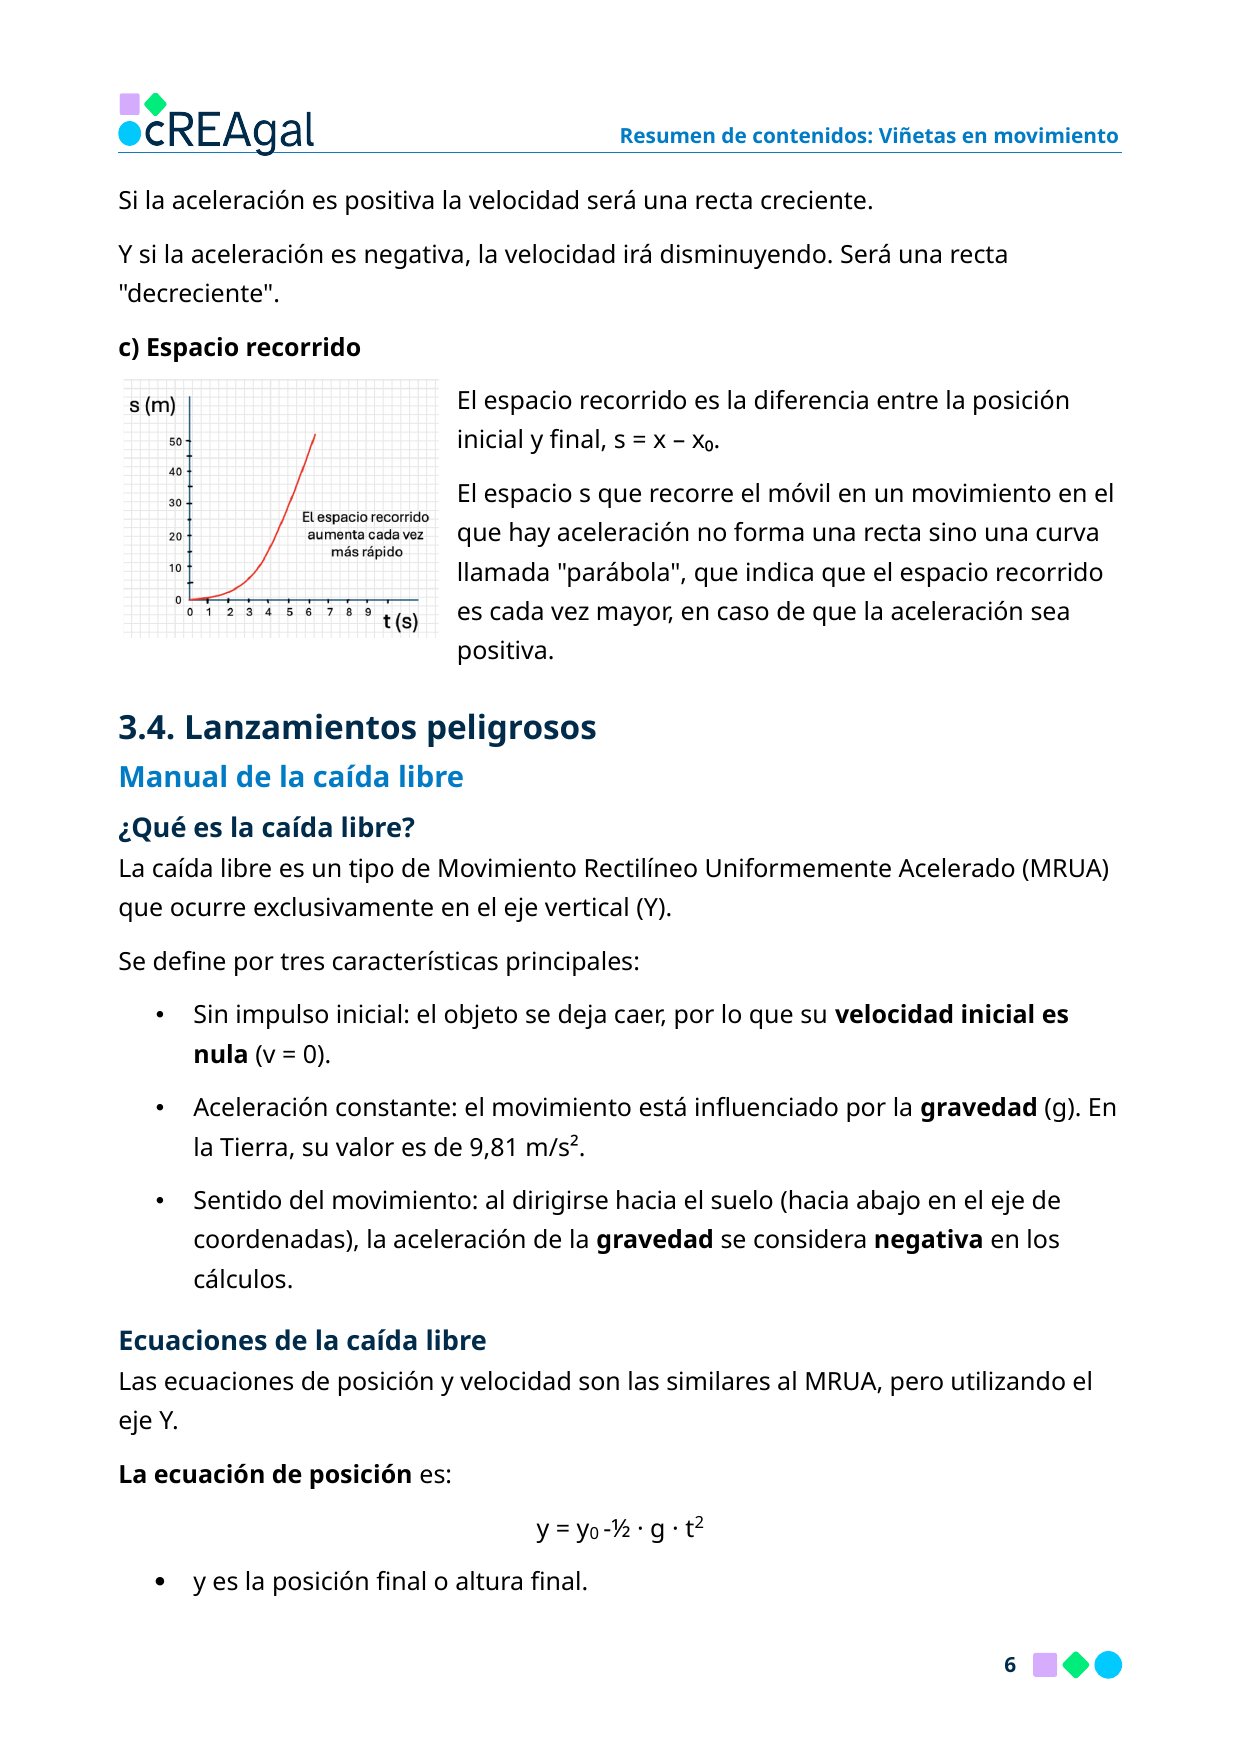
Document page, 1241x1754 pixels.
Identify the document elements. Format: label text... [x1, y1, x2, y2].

subtitle Manual de la caída libre [118, 756, 1122, 796]
text La caída libre es un tipo de Movimiento Rectilíneo Uniformemente Acelerado (MRUA) que ocurre exclusivamente en el eje vertical (Y). [118, 850, 1122, 924]
text Si la aceleración es positiva la velocidad será una recta creciente. [118, 182, 1122, 217]
list Aceleración constante: el movimiento está influenciado por la gravedad (g). En la Tierra, su valor es de 9,81 m/s². [156, 1090, 1122, 1163]
picture [123, 379, 439, 638]
text c) Espacio recorrido [118, 329, 1122, 363]
subtitle 3.4. Lanzamientos peligrosos [118, 704, 1122, 749]
text y = y0 -½ · g · t2 [118, 1510, 1122, 1544]
picture [118, 93, 314, 156]
list Sentido del movimiento: al dirigirse hacia el suelo (hacia abajo en el eje de coordenadas), la aceleración de la gravedad se considera negativa en los cálculos. [156, 1183, 1122, 1295]
text La ecuación de posición es: [118, 1457, 1122, 1491]
list Sin impulso inicial: el objeto se deja caer, por lo que su velocidad inicial es nula (v = 0). [156, 997, 1122, 1070]
subtitle Ecuaciones de la caída libre [118, 1321, 1122, 1358]
text Las ecuaciones de posición y velocidad son las similares al MRUA, pero utilizando el eje Y. [118, 1364, 1122, 1437]
text Y si la aceleración es negativa, la velocidad irá disminuyendo. Será una recta "decreciente". [118, 236, 1122, 309]
text El espacio s que recorre el móvil en un movimiento en el que hay aceleración no forma una recta sino una curva llamada "parábola", que indica que el espacio recorrido es cada vez mayor, en caso de que la aceleración sea positiva. [118, 476, 1122, 667]
text El espacio recorrido es la diferencia entre la posición inicial y final, s = x – x₀. [439, 383, 1122, 456]
text Se define por tres características principales: [118, 943, 1122, 977]
list y es la posición final o altura final. [156, 1564, 1122, 1598]
subtitle ¿Qué es la caída libre? [118, 808, 1122, 845]
